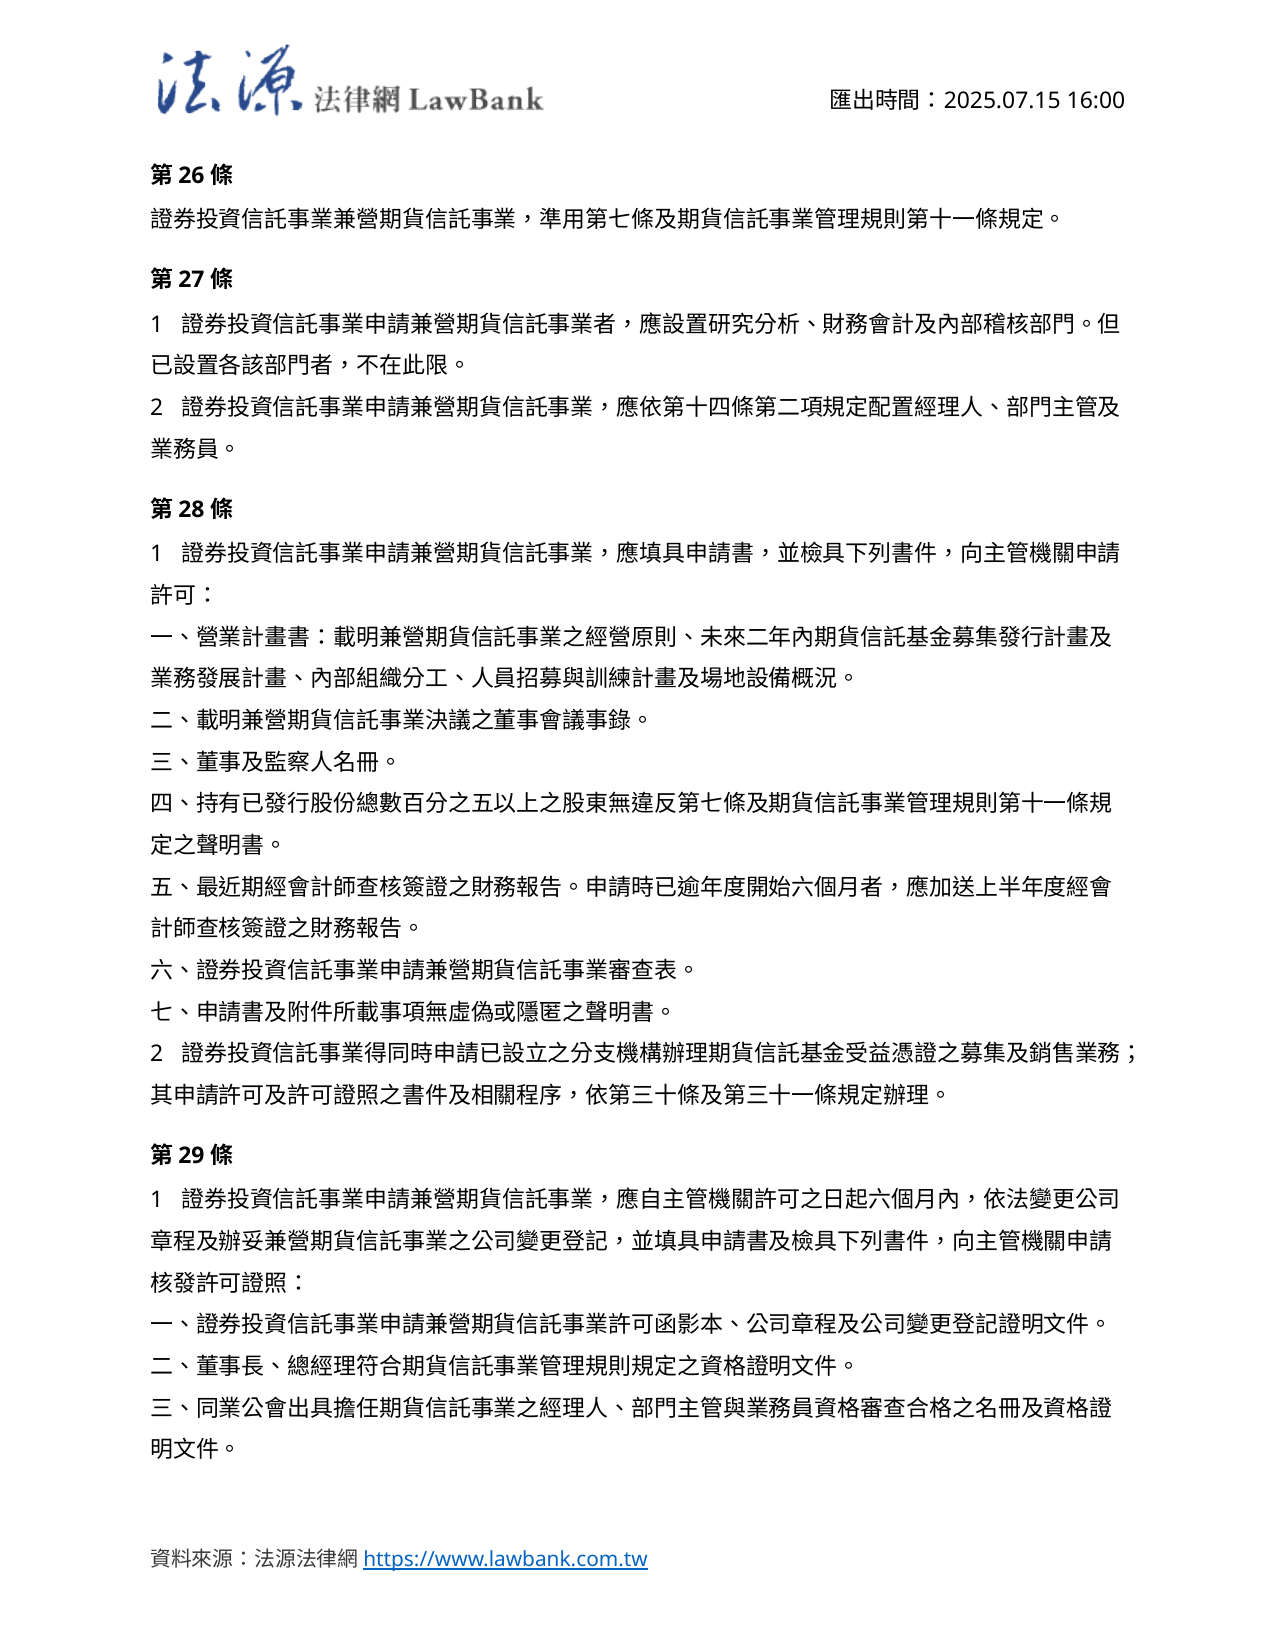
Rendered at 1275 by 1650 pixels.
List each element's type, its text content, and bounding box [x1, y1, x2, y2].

text 五、最近期經會計師查核簽證之財務報告。申請時已逾年度開始六個月者，應加送上半年度經會計師查核簽證之財務報告。 [150, 862, 1125, 945]
text 六、證券投資信託事業申請兼營期貨信託事業審查表。 [150, 945, 1125, 987]
text 1 證券投資信託事業申請兼營期貨信託事業者，應設置研究分析、財務會計及內部稽核部門。但已設置各該部門者，不在此限。 [150, 299, 1125, 382]
text 1 證券投資信託事業申請兼營期貨信託事業，應自主管機關許可之日起六個月內，依法變更公司章程及辦妥兼營期貨信託事業之公司變更登記，並填具申請書及檢具下列書件，向主管機關申請核發許可證照： [150, 1174, 1125, 1299]
text 一、營業計畫書：載明兼營期貨信託事業之經營原則、未來二年內期貨信託基金募集發行計畫及業務發展計畫、內部組織分工、人員招募與訓練計畫及場地設備概況。 [150, 612, 1125, 695]
text 證券投資信託事業兼營期貨信託事業，準用第七條及期貨信託事業管理規則第十一條規定。 [150, 194, 1125, 236]
text 二、董事長、總經理符合期貨信託事業管理規則規定之資格證明文件。 [150, 1341, 1125, 1383]
text 2 證券投資信託事業得同時申請已設立之分支機構辦理期貨信託基金受益憑證之募集及銷售業務；其申請許可及許可證照之書件及相關程序，依第三十條及第三十一條規定辦理。 [150, 1028, 1125, 1112]
text 2 證券投資信託事業申請兼營期貨信託事業，應依第十四條第二項規定配置經理人、部門主管及業務員。 [150, 382, 1125, 465]
text 第 27 條 [150, 254, 1125, 296]
text 第 26 條 [150, 150, 1125, 192]
text 一、證券投資信託事業申請兼營期貨信託事業許可函影本、公司章程及公司變更登記證明文件。 [150, 1299, 1125, 1341]
text 三、同業公會出具擔任期貨信託事業之經理人、部門主管與業務員資格審查合格之名冊及資格證明文件。 [150, 1383, 1125, 1466]
text 三、董事及監察人名冊。 [150, 737, 1125, 778]
text 第 28 條 [150, 484, 1125, 526]
text 1 證券投資信託事業申請兼營期貨信託事業，應填具申請書，並檢具下列書件，向主管機關申請許可： [150, 528, 1125, 612]
picture [157, 43, 544, 120]
text 七、申請書及附件所載事項無虛偽或隱匿之聲明書。 [150, 987, 1125, 1028]
text 第 29 條 [150, 1130, 1125, 1172]
text 二、載明兼營期貨信託事業決議之董事會議事錄。 [150, 695, 1125, 737]
text 四、持有已發行股份總數百分之五以上之股東無違反第七條及期貨信託事業管理規則第十一條規定之聲明書。 [150, 778, 1125, 862]
